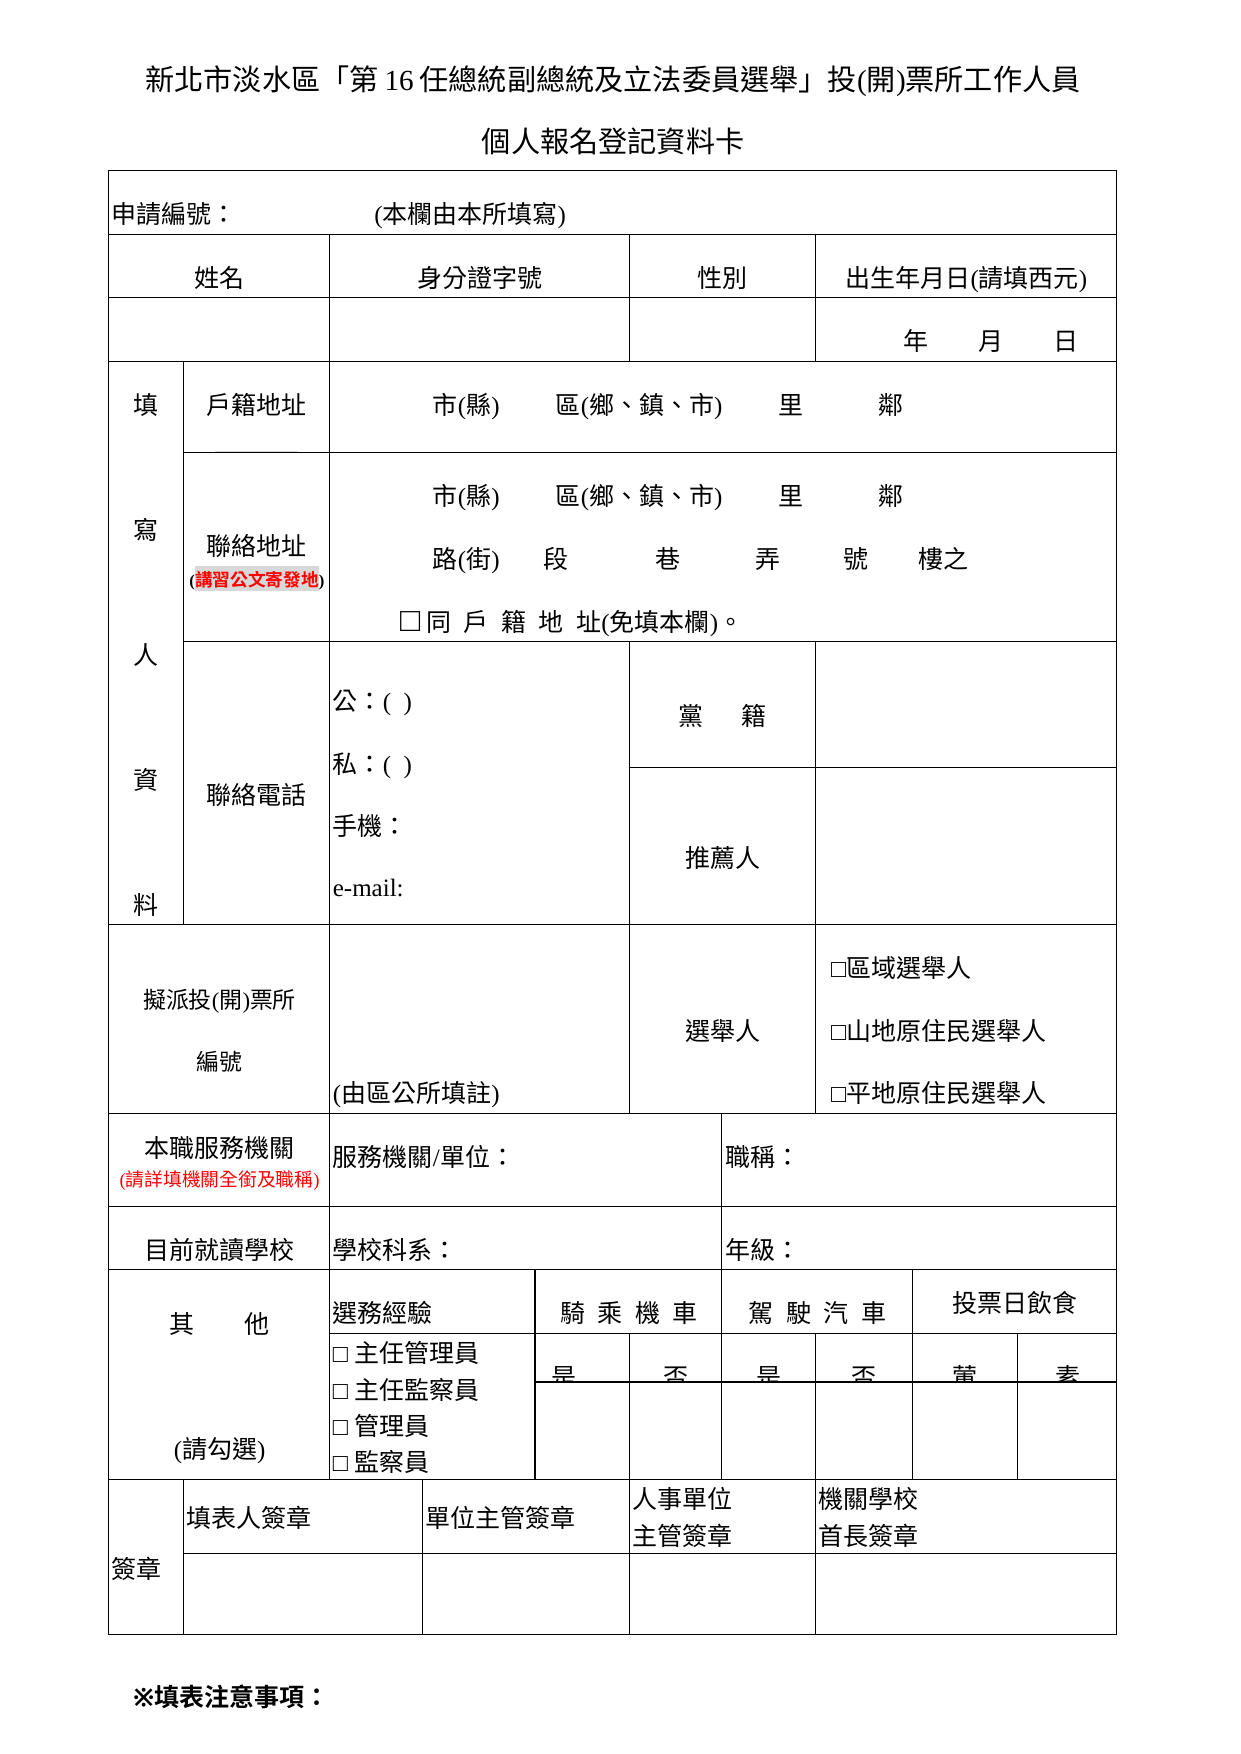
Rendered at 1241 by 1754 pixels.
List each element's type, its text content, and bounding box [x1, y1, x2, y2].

table_cell 否 [816, 1334, 912, 1381]
table_cell 機關學校 首長簽章 [816, 1480, 1116, 1552]
table_cell [630, 1554, 815, 1634]
table_cell 否 [630, 1334, 721, 1381]
text ※填表注意事項： [133, 1654, 1093, 1716]
table_cell [722, 1383, 815, 1479]
table_cell [630, 298, 815, 361]
table_cell 填 寫 人 資 料 [109, 362, 183, 924]
table_cell 服務機關/單位： [330, 1114, 721, 1206]
table_cell [536, 1383, 629, 1479]
table_cell 填表人簽章 [184, 1480, 422, 1552]
table_cell 葷 [913, 1334, 1017, 1381]
table_cell 市(縣) 區(鄉、鎮、市) 里 鄰 路(街) 段 巷 弄 號 樓之 [330, 362, 1116, 452]
table_cell [423, 1554, 629, 1634]
table_cell 姓名 [109, 235, 329, 297]
table_cell 是 [722, 1334, 815, 1381]
table_cell [184, 1554, 422, 1634]
table_cell 年級： [722, 1207, 1116, 1269]
table_cell 出生年月日(請填西元) [816, 235, 1116, 297]
table_cell 學校科系： [330, 1207, 721, 1269]
table_cell 聯絡地址 (講習公文寄發地) [184, 453, 329, 641]
table_cell 簽章 [109, 1480, 183, 1634]
table_cell 素 [1018, 1334, 1116, 1381]
table_cell 黨 籍 [630, 642, 815, 767]
table_cell (由區公所填註) [330, 925, 629, 1113]
table_cell [913, 1383, 1017, 1479]
table_cell [816, 768, 1116, 924]
table_cell [630, 1383, 721, 1479]
table_cell □區域選舉人 □山地原住民選舉人 □平地原住民選舉人 [816, 925, 1116, 1113]
table_cell 性別 [630, 235, 815, 297]
table_cell 身分證字號 [330, 235, 629, 297]
table_cell 本職服務機關 (請詳填機關全銜及職稱) [109, 1114, 329, 1206]
table_cell [109, 298, 329, 361]
table_cell 單位主管簽章 [423, 1480, 629, 1552]
table_header 申請編號： (本欄由本所填寫) [109, 171, 1116, 233]
table_cell 推薦人 [630, 768, 815, 924]
table_cell 公：( ) 私：( ) 手機： e-mail: [330, 642, 629, 924]
table_cell 擬派投(開)票所 編號 [109, 925, 329, 1113]
table_cell 其 他 (請勾選) [109, 1270, 329, 1479]
table_cell □ 主任管理員 □ 主任監察員 □ 管理員 □ 監察員 [330, 1334, 534, 1479]
table_cell 目前就讀學校 [109, 1207, 329, 1269]
table_cell [1018, 1383, 1116, 1479]
table_cell 職稱： [722, 1114, 1116, 1206]
text 新北市淡水區「第16任總統副總統及立法委員選舉」投(開)票所工作人員個人報名登記資料卡 [133, 36, 1093, 161]
table_cell 市(縣) 區(鄉、鎮、市) 里 鄰 路(街) 段 巷 弄 號 樓之 □ 同 戶 籍 地 址(免填本欄)。 [330, 453, 1116, 641]
table_cell 是 [536, 1334, 629, 1381]
table_cell 年 月 日 [816, 298, 1116, 361]
table_cell [816, 1554, 1116, 1634]
table_cell [330, 298, 629, 361]
table_cell 選舉人 [630, 925, 815, 1113]
table_cell 駕 駛 汽 車 [722, 1270, 912, 1333]
table_cell 戶籍地址 (里鄰必填) [184, 362, 329, 452]
table_cell 聯絡電話 [184, 642, 329, 924]
table_cell [816, 1383, 912, 1479]
table_cell 投票日飲食 [913, 1270, 1116, 1333]
table_cell 騎 乘 機 車 [536, 1270, 721, 1333]
table_cell 人事單位 主管簽章 [630, 1480, 815, 1552]
table_cell [816, 642, 1116, 767]
table_cell 選務經驗 [330, 1270, 534, 1333]
